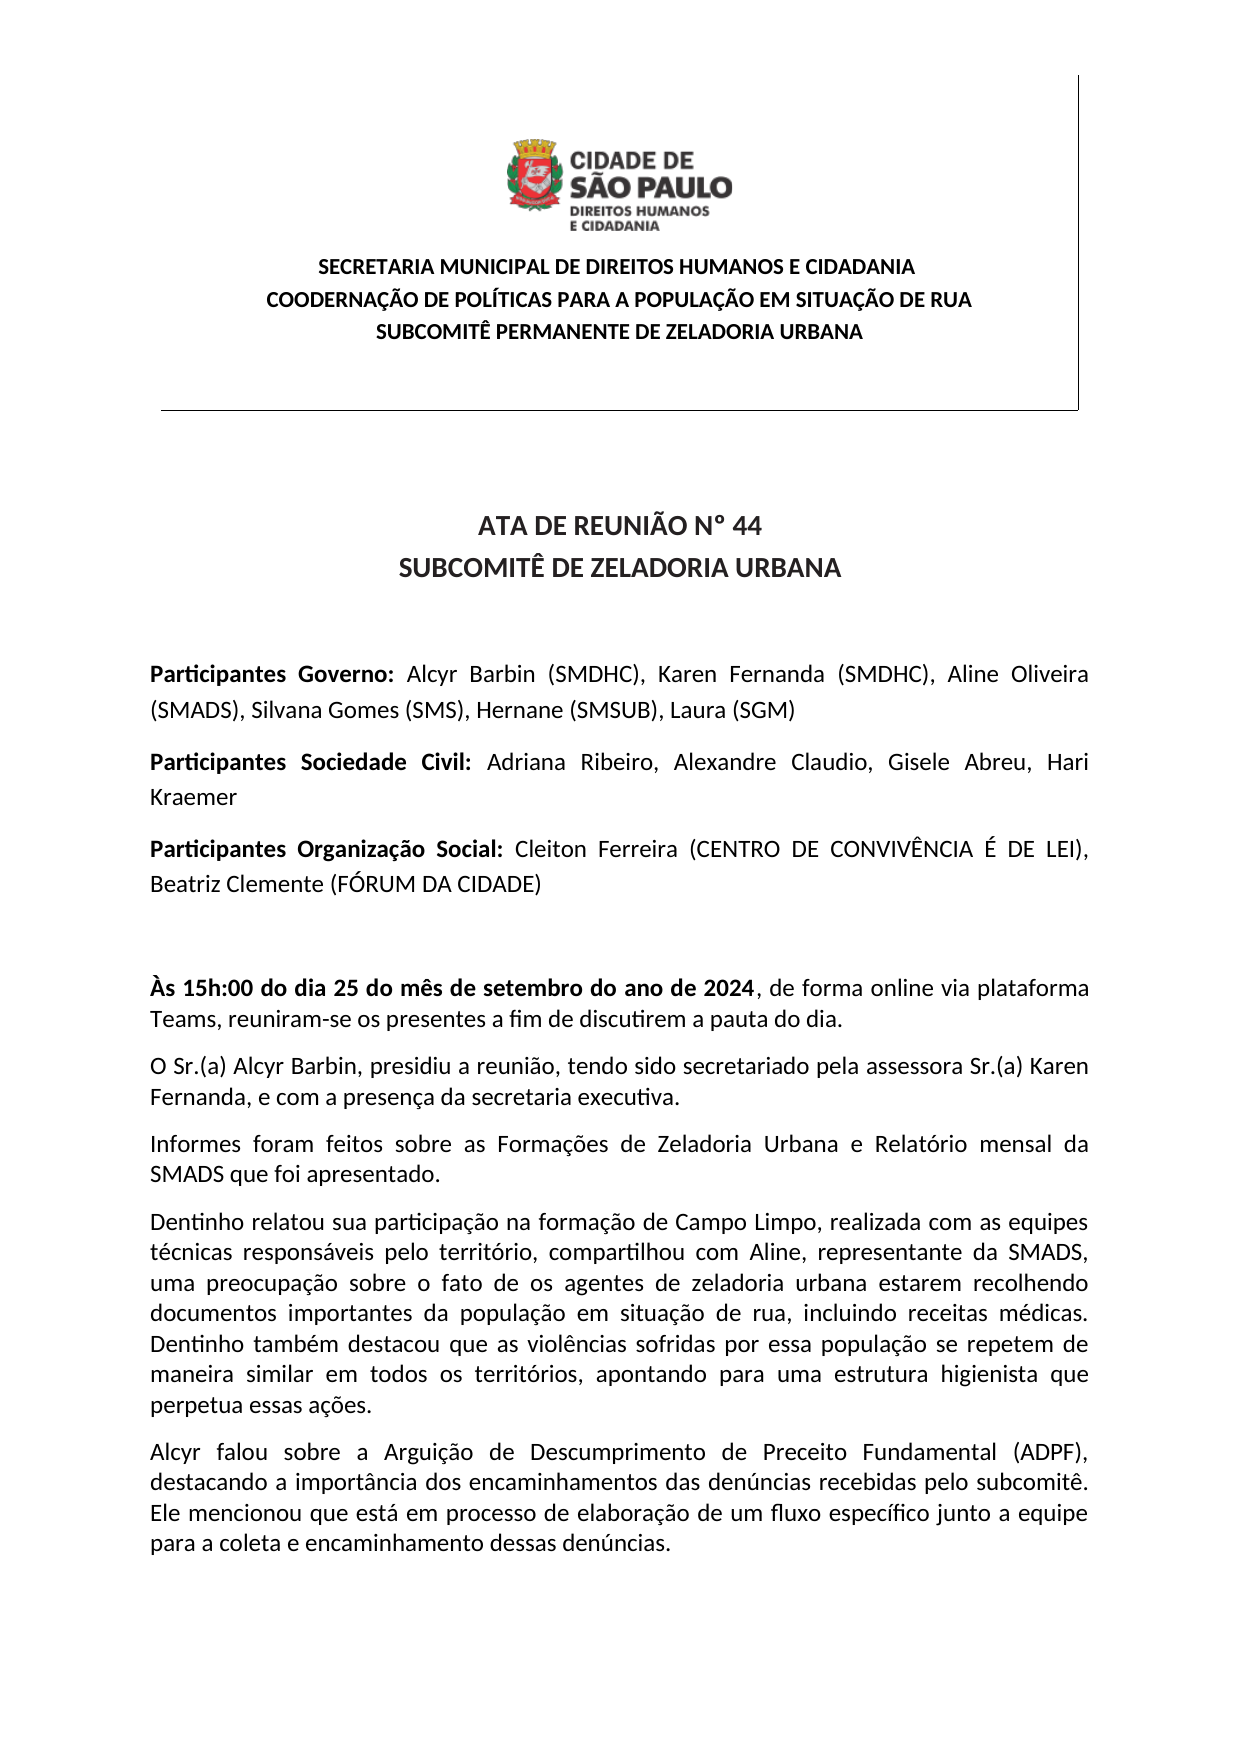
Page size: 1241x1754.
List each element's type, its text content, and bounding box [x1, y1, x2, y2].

text Participantes Sociedade Civil: Adriana Ribeiro, Alexandre Claudio, Gisele Abreu, Hari Kraemer [150, 746, 1090, 812]
text Dentinho relatou sua participação na formação de Campo Limpo, realizada com as equipes técnicas responsáveis pelo território, compartilhou com Aline, representante da SMADS, uma preocupação sobre o fato de os agentes de zeladoria urbana estarem recolhendo documentos importantes da população em situação de rua, incluindo receitas médicas. Dentinho também destacou que as violências sofridas por essa população se repetem de maneira similar em todos os territórios, apontando para uma estrutura higienista que perpetua essas ações. [150, 1206, 1090, 1419]
text Às 15h:00 do dia 25 do mês de setembro do ano de 2024, de forma online via plataforma Teams, reuniram-se os presentes a fim de discutirem a pauta do dia. [150, 972, 1090, 1033]
text Informes foram feitos sobre as Formações de Zeladoria Urbana e Relatório mensal da SMADS que foi apresentado. [150, 1128, 1090, 1189]
text Alcyr falou sobre a Arguição de Descumprimento de Preceito Fundamental (ADPF), destacando a importância dos encaminhamentos das denúncias recebidas pelo subcomitê. Ele mencionou que está em processo de elaboração de um fluxo específico junto a equipe para a coleta e encaminhamento dessas denúncias. [150, 1436, 1090, 1558]
text ATA DE REUNIÃO Nº 44 SUBCOMITÊ DE ZELADORIA URBANA [150, 507, 1090, 584]
text Participantes Organização Social: Cleiton Ferreira (CENTRO DE CONVIVÊNCIA É DE LEI), Beatriz Clemente (FÓRUM DA CIDADE) [150, 833, 1090, 899]
text Participantes Governo: Alcyr Barbin (SMDHC), Karen Fernanda (SMDHC), Aline Oliveira (SMADS), Silvana Gomes (SMS), Hernane (SMSUB), Laura (SGM) [150, 659, 1090, 724]
text O Sr.(a) Alcyr Barbin, presidiu a reunião, tendo sido secretariado pela assessora Sr.(a) Karen Fernanda, e com a presença da secretaria executiva. [150, 1050, 1090, 1111]
